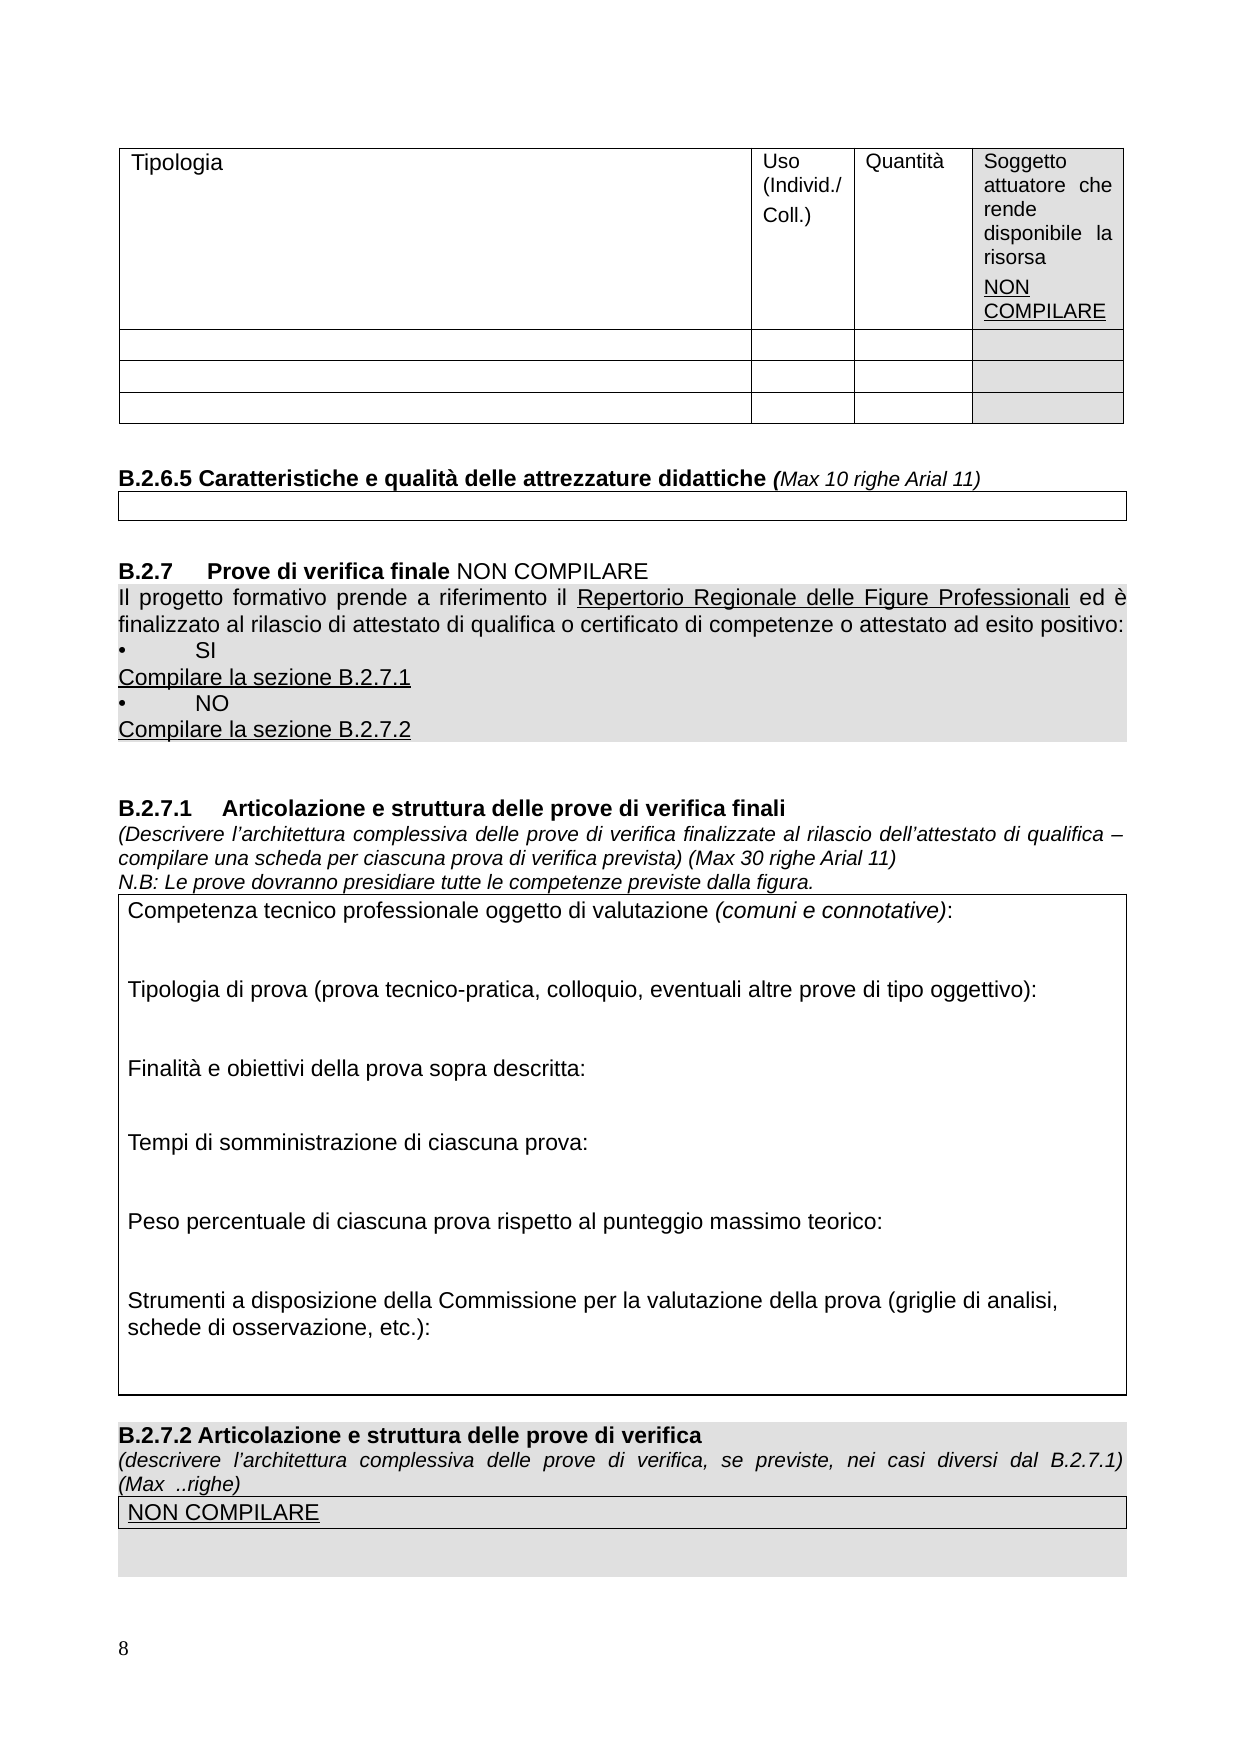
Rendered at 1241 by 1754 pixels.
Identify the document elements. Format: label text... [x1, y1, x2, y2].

text N.B: Le prove dovranno presidiare tutte le competenze previste dalla figura. [118, 869, 1127, 893]
list NO [118, 690, 1127, 716]
table_cell [855, 393, 972, 423]
table_cell [973, 361, 1123, 392]
text NON COMPILARE [119, 1497, 1126, 1528]
text Competenza tecnico professionale oggetto di valutazione (comuni e connotative): [119, 895, 1126, 923]
table_header Quantità [855, 149, 972, 329]
table_cell [752, 330, 854, 360]
text Strumenti a disposizione della Commissione per la valutazione della prova (griglie di analisi, schede di osservazione, etc.): [119, 1284, 1126, 1340]
table_cell [855, 330, 972, 360]
text (descrivere l’architettura complessiva delle prove di verifica, se previste, nei casi diversi dal B.2.7.1) (Max ..righe) [118, 1448, 1127, 1496]
table_cell [120, 361, 751, 392]
table_header Tipologia [120, 149, 751, 329]
table_cell [752, 361, 854, 392]
table_cell [973, 393, 1123, 423]
table_cell [120, 393, 751, 423]
table_cell [752, 393, 854, 423]
table_cell [973, 330, 1123, 360]
text Il progetto formativo prende a riferimento il Repertorio Regionale delle Figure Professionali ed è finalizzato al rilascio di attestato di qualifica o certificato di competenze o attestato ad esito positivo: [118, 584, 1127, 637]
text B.2.7 Prove di verifica finale NON COMPILARE [118, 558, 1127, 584]
subtitle B.2.6.5 Caratteristiche e qualità delle attrezzature didattiche (Max 10 righe Arial 11) [118, 465, 1127, 491]
text Compilare la sezione B.2.7.1 [118, 663, 1127, 690]
text Tempi di somministrazione di ciascuna prova: [119, 1126, 1126, 1155]
subtitle (Descrivere l’architettura complessiva delle prove di verifica finalizzate al rilascio dell’attestato di qualifica – compilare una scheda per ciascuna prova di verifica prevista) (Max 30 righe Arial 11) [118, 822, 1127, 869]
text Peso percentuale di ciascuna prova rispetto al punteggio massimo teorico: [119, 1205, 1126, 1234]
list SI [118, 637, 1127, 663]
text Compilare la sezione B.2.7.2 [118, 716, 1127, 742]
text Tipologia di prova (prova tecnico-pratica, colloquio, eventuali altre prove di tipo oggettivo): [119, 972, 1126, 1002]
table_cell [120, 330, 751, 360]
subtitle B.2.7.1 Articolazione e struttura delle prove di verifica finali [118, 795, 1127, 822]
table_cell [855, 361, 972, 392]
text Finalità e obiettivi della prova sopra descritta: [119, 1052, 1126, 1081]
subtitle B.2.7.2 Articolazione e struttura delle prove di verifica [118, 1422, 1127, 1448]
table_header Soggetto attuatore che rende disponibile la risorsa NON COMPILARE [973, 149, 1123, 329]
table_header Uso (Individ./ Coll.) [752, 149, 854, 329]
